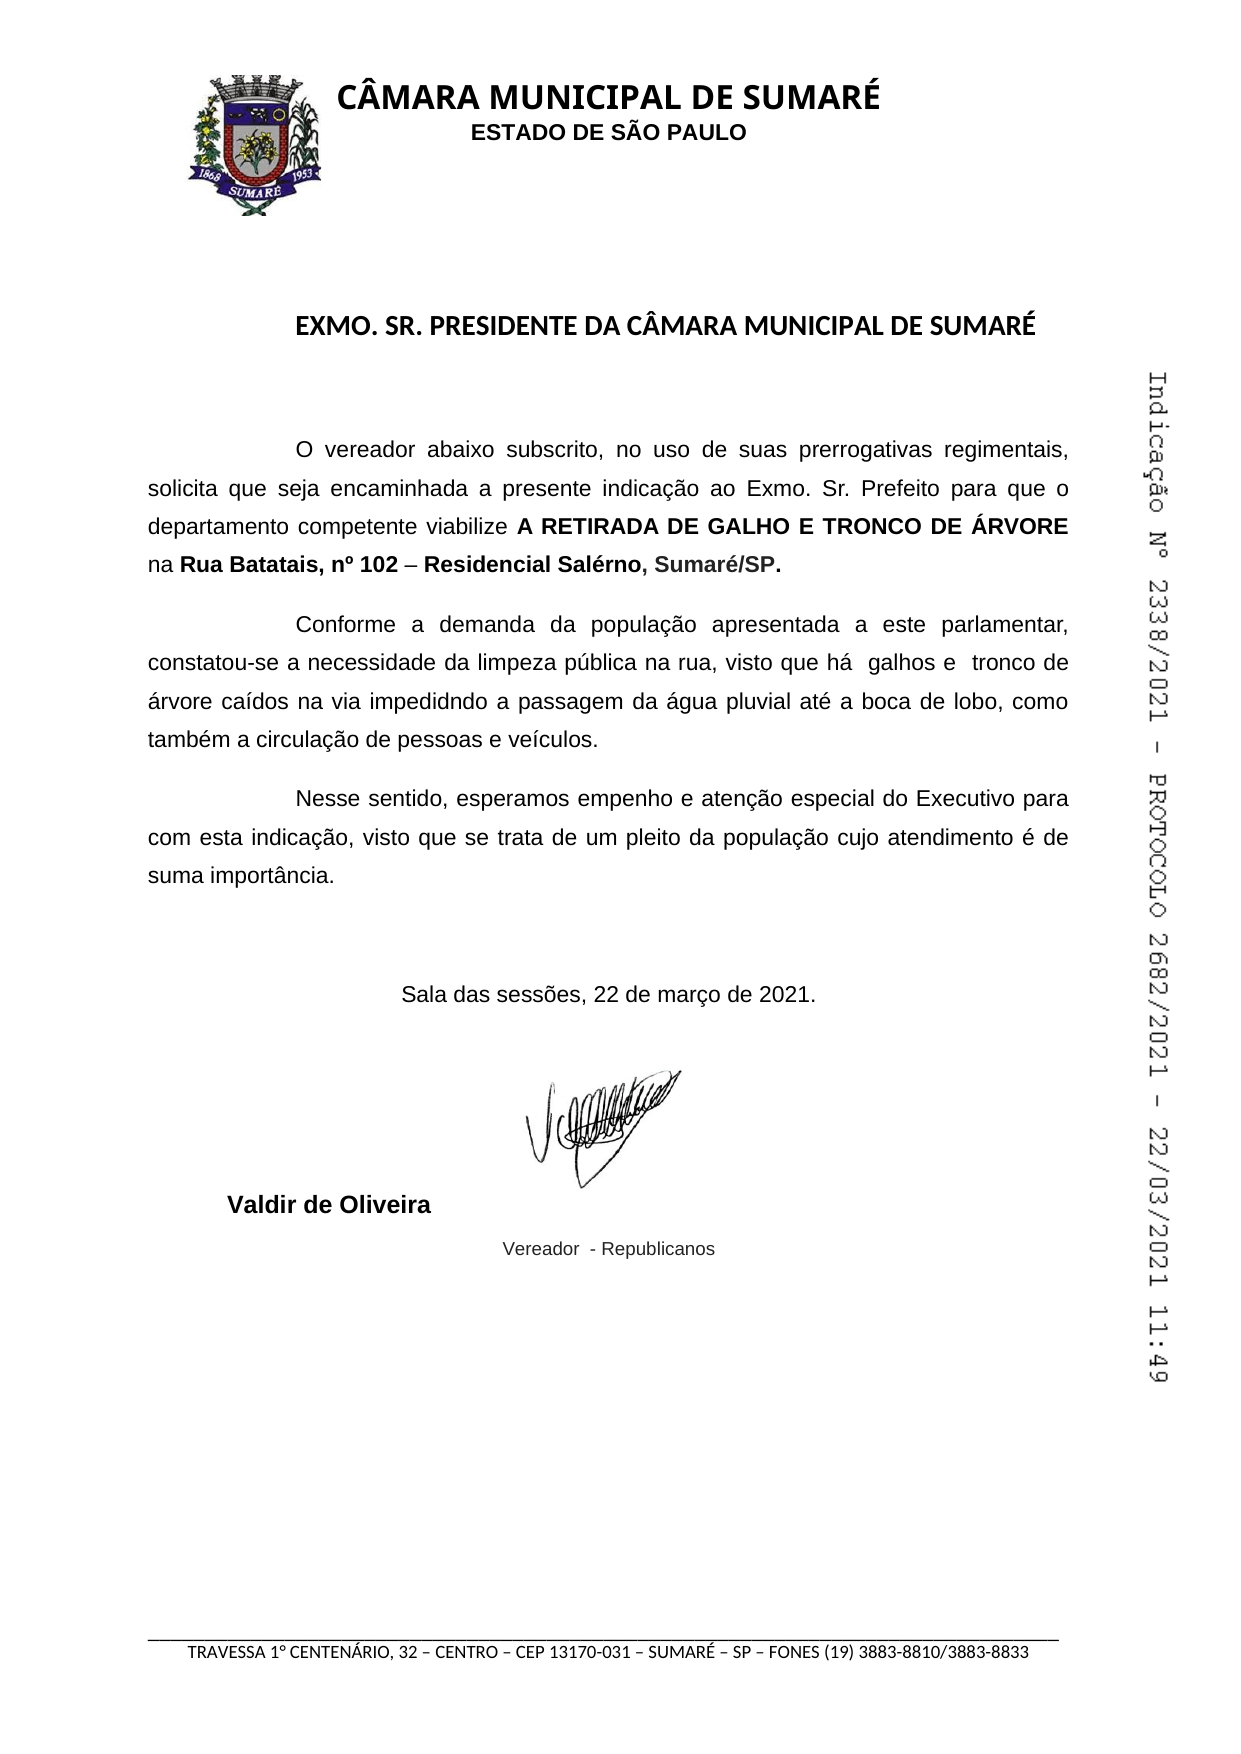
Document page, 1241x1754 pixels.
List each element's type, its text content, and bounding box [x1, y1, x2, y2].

text EXMO. SR. PRESIDENTE DA CÂMARA MUNICIPAL DE SUMARÉ [148, 314, 1069, 343]
text Conforme a demanda da população apresentada a este parlamentar, constatou-se a necessidade da limpeza pública na rua, visto que há galhos e tronco de árvore caídos na via impedidndo a passagem da água pluvial até a boca de lobo, como também a circulação de pessoas e veículos. [148, 611, 1069, 752]
text Nesse sentido, esperamos empenho e atenção especial do Executivo para com esta indicação, visto que se trata de um pleito da população cujo atendimento é de suma importância. [148, 786, 1069, 888]
text Sala das sessões, 22 de março de 2021. [148, 981, 1069, 1007]
text Valdir de Oliveira [148, 1191, 1069, 1219]
picture [1123, 366, 1187, 1388]
picture [510, 1056, 701, 1199]
text O vereador abaixo subscrito, no uso de suas prerrogativas regimentais, solicita que seja encaminhada a presente indicação ao Exmo. Sr. Prefeito para que o departamento competente viabilize A RETIRADA DE GALHO E TRONCO DE ÁRVORE na Rua Batatais, nº 102 – Residencial Salérno, Sumaré/SP. [148, 437, 1069, 578]
picture [183, 75, 322, 216]
text Vereador - Republicanos [148, 1238, 1069, 1259]
